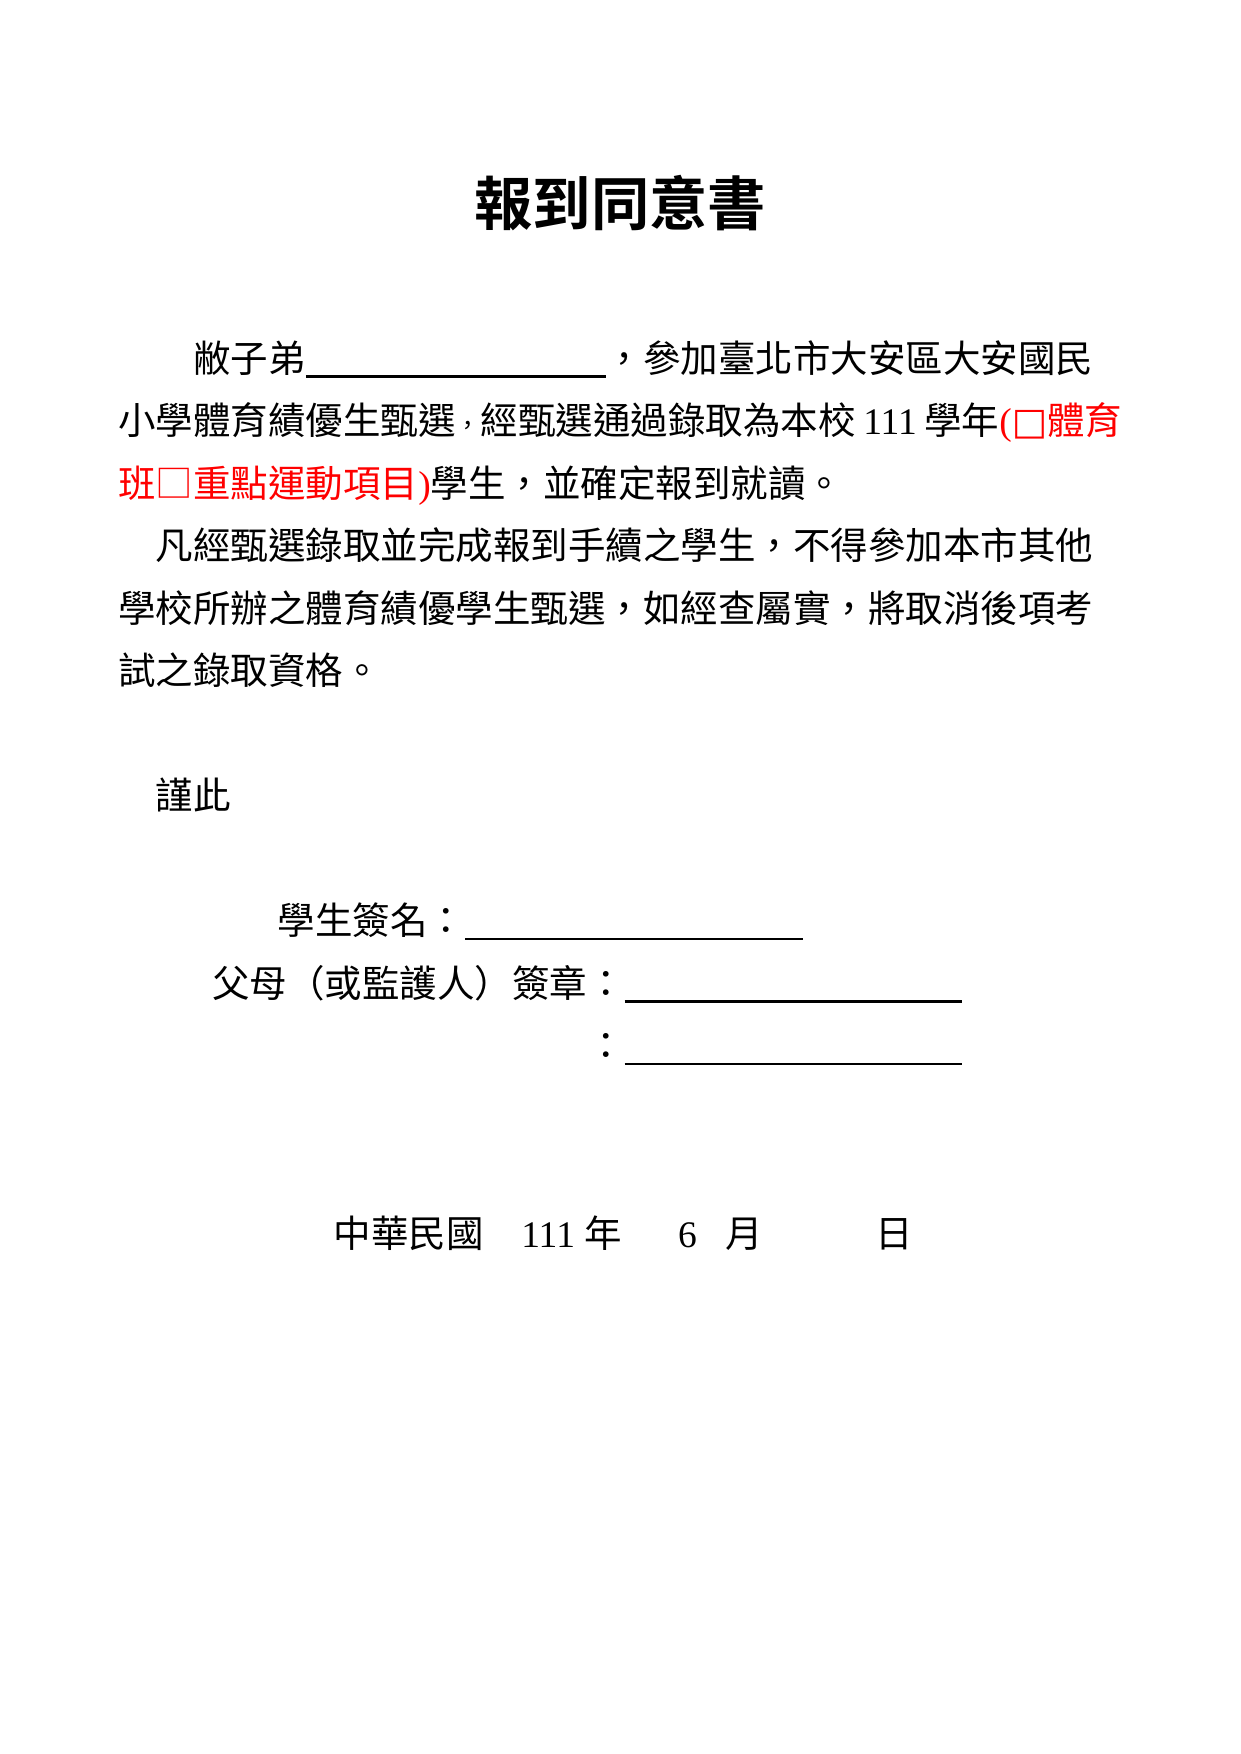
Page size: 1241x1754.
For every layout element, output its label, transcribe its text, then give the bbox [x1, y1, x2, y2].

text 敝子弟 ，參加臺北市大安區大安國民小學體育績優生甄選，經甄選通過錄取為本校111學年(□體育班□重點運動項目)學生，並確定報到就讀。 [118, 314, 1122, 502]
text 學生簽名： [118, 877, 1122, 939]
text 謹此 [118, 752, 1122, 814]
text 凡經甄選錄取並完成報到手續之學生，不得參加本市其他學校所辦之體育績優學生甄選，如經查屬實，將取消後項考試之錄取資格。 [118, 502, 1122, 689]
text 父母（或監護人）簽章： [118, 939, 1122, 1002]
text ： [118, 1002, 1122, 1064]
text 報到同意書 [118, 127, 1122, 252]
text 中華民國 111 年 6 月 日 [118, 1189, 1122, 1252]
